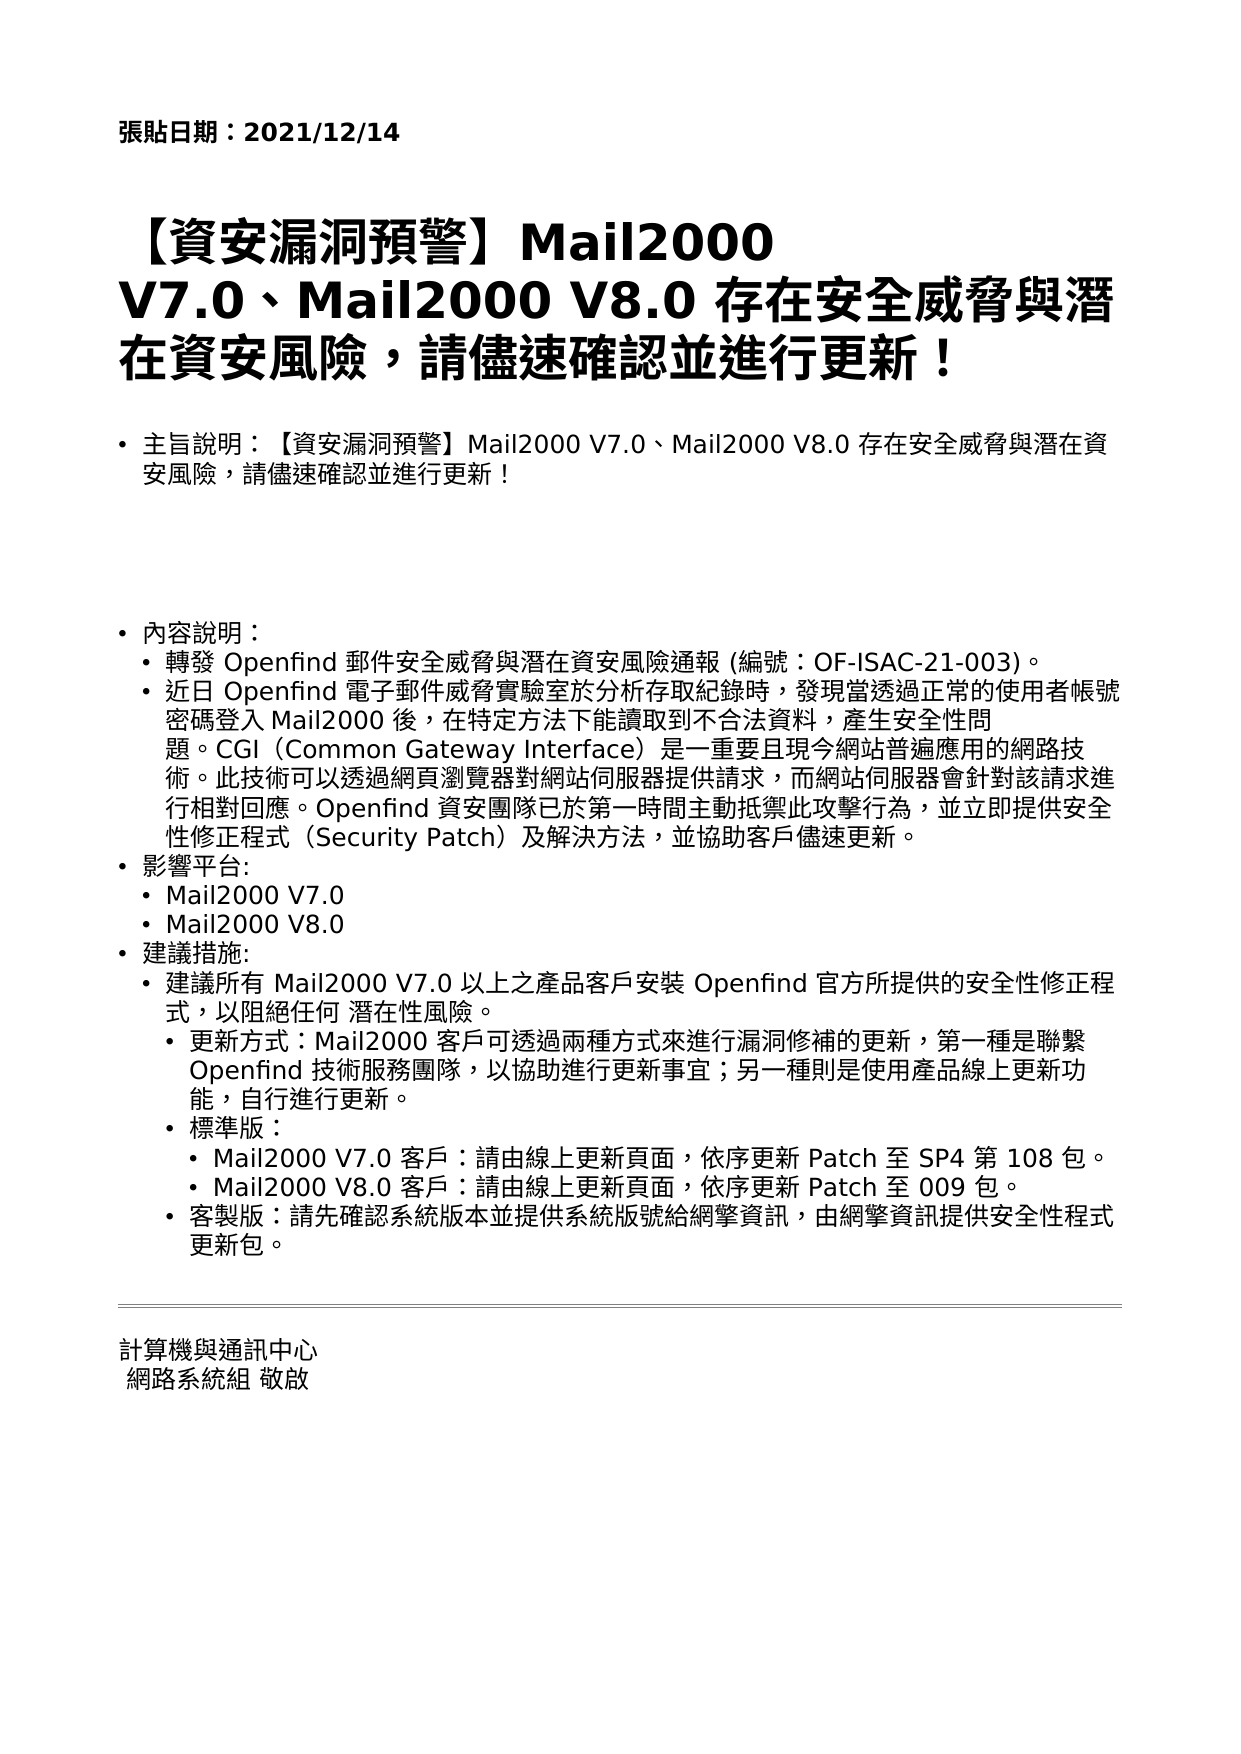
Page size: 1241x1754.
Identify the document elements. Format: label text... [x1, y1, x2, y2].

list 主旨說明：【資安漏洞預警】Mail2000 V7.0、Mail2000 V8.0 存在安全威脅與潛在資安風險，請儘速確認並進行更新！ [118, 431, 1122, 489]
list 建議所有 Mail2000 V7.0 以上之產品客戶安裝 Openfind 官方所提供的安全性修正程式，以阻絕任何 潛在性風險。 [142, 969, 1122, 1027]
list 內容說明： [118, 619, 1122, 648]
list 更新方式：Mail2000 客戶可透過兩種方式來進行漏洞修補的更新，第一種是聯繫 Openfind 技術服務團隊，以協助進行更新事宜；另一種則是使用產品線上更新功能，自行進行更新。 [165, 1027, 1122, 1114]
list 標準版： [165, 1114, 1122, 1144]
list Mail2000 V7.0 [142, 881, 1122, 910]
subtitle 【資安漏洞預警】Mail2000 V7.0、Mail2000 V8.0 存在安全威脅與潛在資安風險，請儘速確認並進行更新！ [118, 214, 1122, 389]
list 影響平台: [118, 852, 1122, 881]
list 建議措施: [118, 939, 1122, 969]
list 近日 Openfind 電子郵件威脅實驗室於分析存取紀錄時，發現當透過正常的使用者帳號密碼登入Mail2000 後，在特定方法下能讀取到不合法資料，產生安全性問題。CGI（Common Gateway Interface）是一重要且現今網站普遍應用的網路技術。此技術可以透過網頁瀏覽器對網站伺服器提供請求，而網站伺服器會針對該請求進行相對回應。Openfind 資安團隊已於第一時間主動抵禦此攻擊行為，並立即提供安全性修正程式（Security Patch）及解決方法，並協助客戶儘速更新。 [142, 677, 1122, 852]
list Mail2000 V8.0 客戶：請由線上更新頁面，依序更新 Patch 至 009 包。 [189, 1173, 1122, 1202]
list 客製版：請先確認系統版本並提供系統版號給網擎資訊，由網擎資訊提供安全性程式更新包。 [165, 1202, 1122, 1260]
list Mail2000 V7.0 客戶：請由線上更新頁面，依序更新 Patch 至 SP4 第 108 包。 [189, 1144, 1122, 1173]
list Mail2000 V8.0 [142, 910, 1122, 939]
text 張貼日期：2021/12/14 [118, 118, 1122, 176]
list 轉發 Openfind 郵件安全威脅與潛在資安風險通報 (編號：OF-ISAC-21-003)。 [142, 648, 1122, 677]
text 計算機與通訊中心 網路系統組 敬啟 [118, 1336, 1122, 1394]
